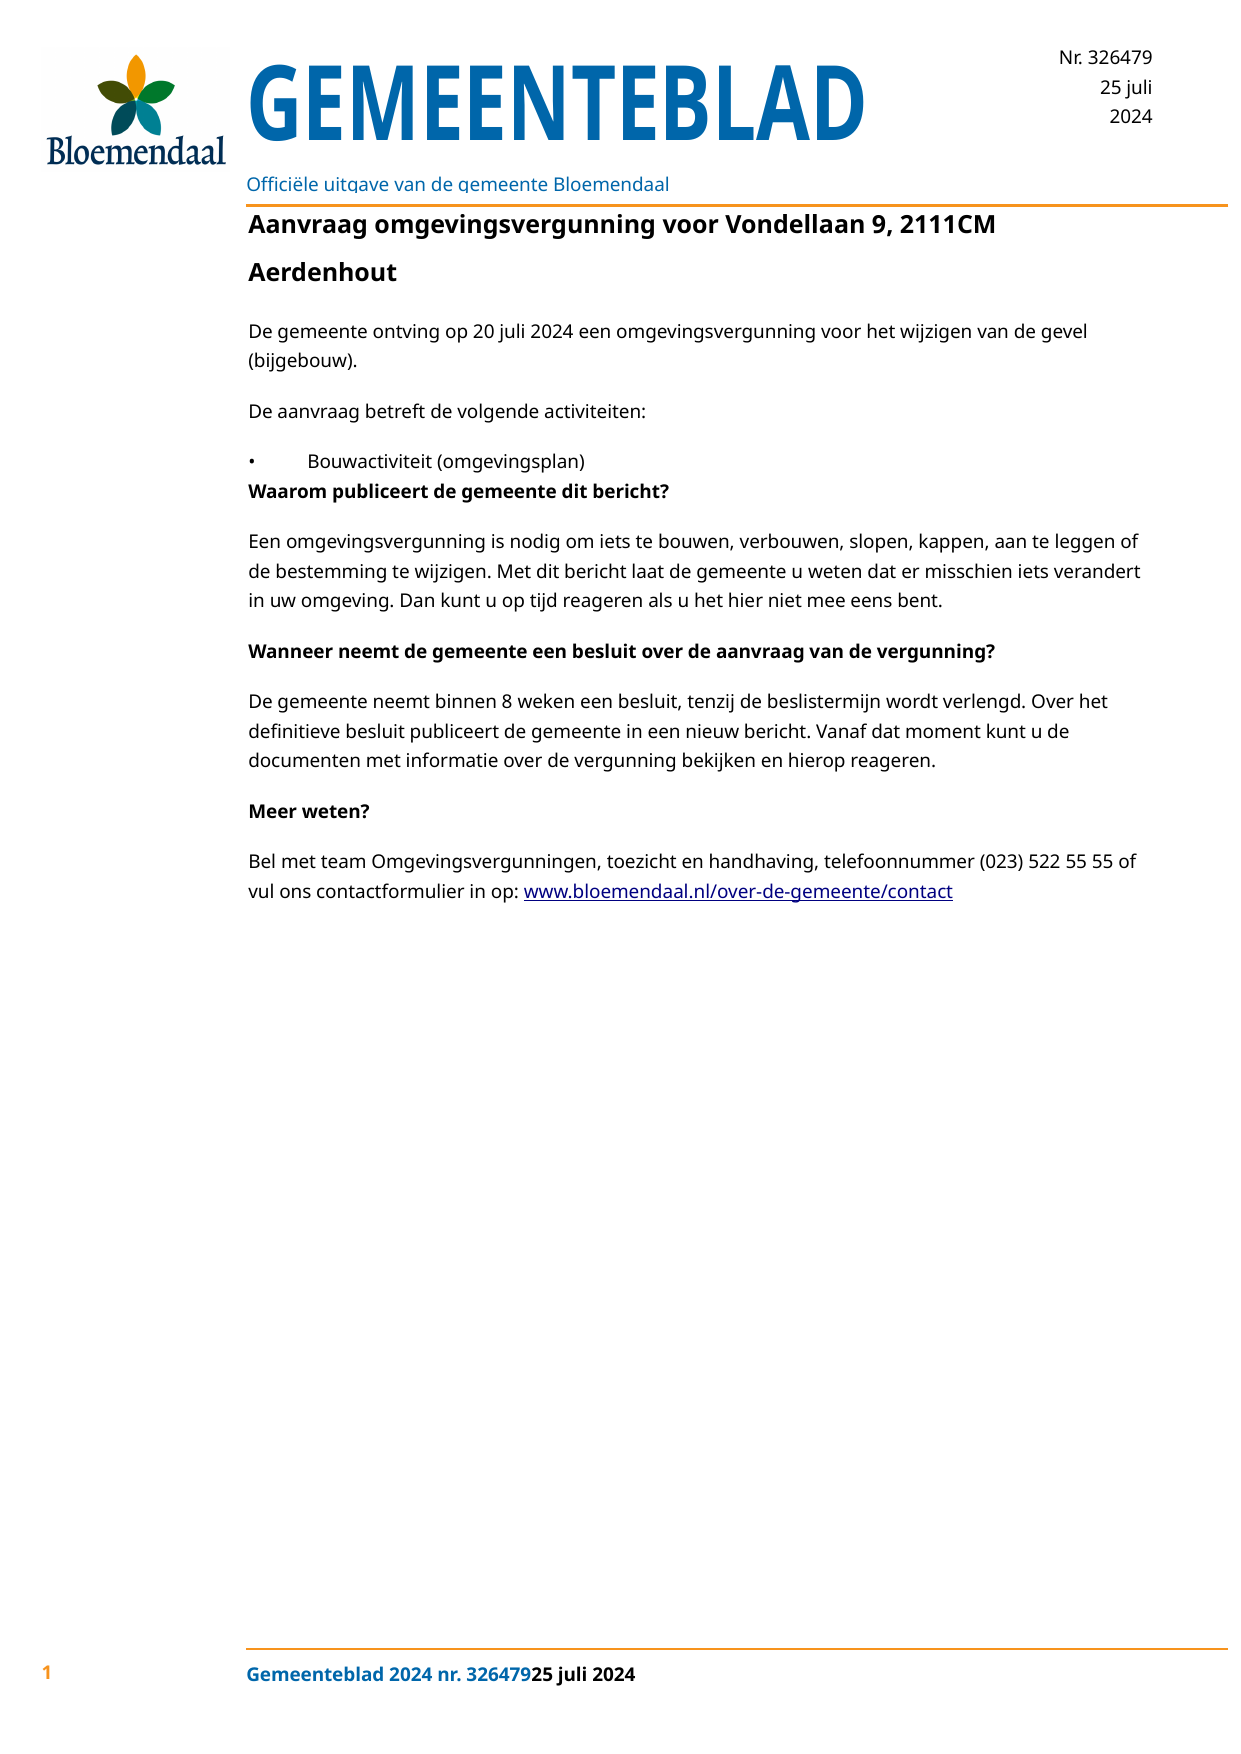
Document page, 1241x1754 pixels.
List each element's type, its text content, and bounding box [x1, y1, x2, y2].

text Aanvraag omgevingsvergunning voor Vondellaan 9, 2111CM Aerdenhout [248, 207, 1152, 288]
picture [41, 47, 231, 172]
list Bouwactiviteit (omgevingsplan) [248, 448, 1152, 474]
text De gemeente ontving op 20 juli 2024 een omgevingsvergunning voor het wijzigen van de gevel (bijgebouw). [248, 318, 1152, 373]
text Waarom publiceert de gemeente dit bericht? [248, 478, 1152, 504]
text Meer weten? [248, 798, 1152, 824]
text De gemeente neemt binnen 8 weken een besluit, tenzij de beslistermijn wordt verlengd. Over het definitieve besluit publiceert de gemeente in een nieuw bericht. Vanaf dat moment kunt u de documenten met informatie over de vergunning bekijken en hierop reageren. [248, 688, 1152, 773]
text De aanvraag betreft de volgende activiteiten: [248, 398, 1152, 424]
text Een omgevingsvergunning is nodig om iets te bouwen, verbouwen, slopen, kappen, aan te leggen of de bestemming te wijzigen. Met dit bericht laat de gemeente u weten dat er misschien iets verandert in uw omgeving. Dan kunt u op tijd reageren als u het hier niet mee eens bent. [248, 528, 1152, 613]
text Bel met team Omgevingsvergunningen, toezicht en handhaving, telefoonnummer (023) 522 55 55 of vul ons contactformulier in op: www.bloemendaal.nl/over-de-gemeente/contact [248, 848, 1152, 904]
text Wanneer neemt de gemeente een besluit over de aanvraag van de vergunning? [248, 638, 1152, 664]
